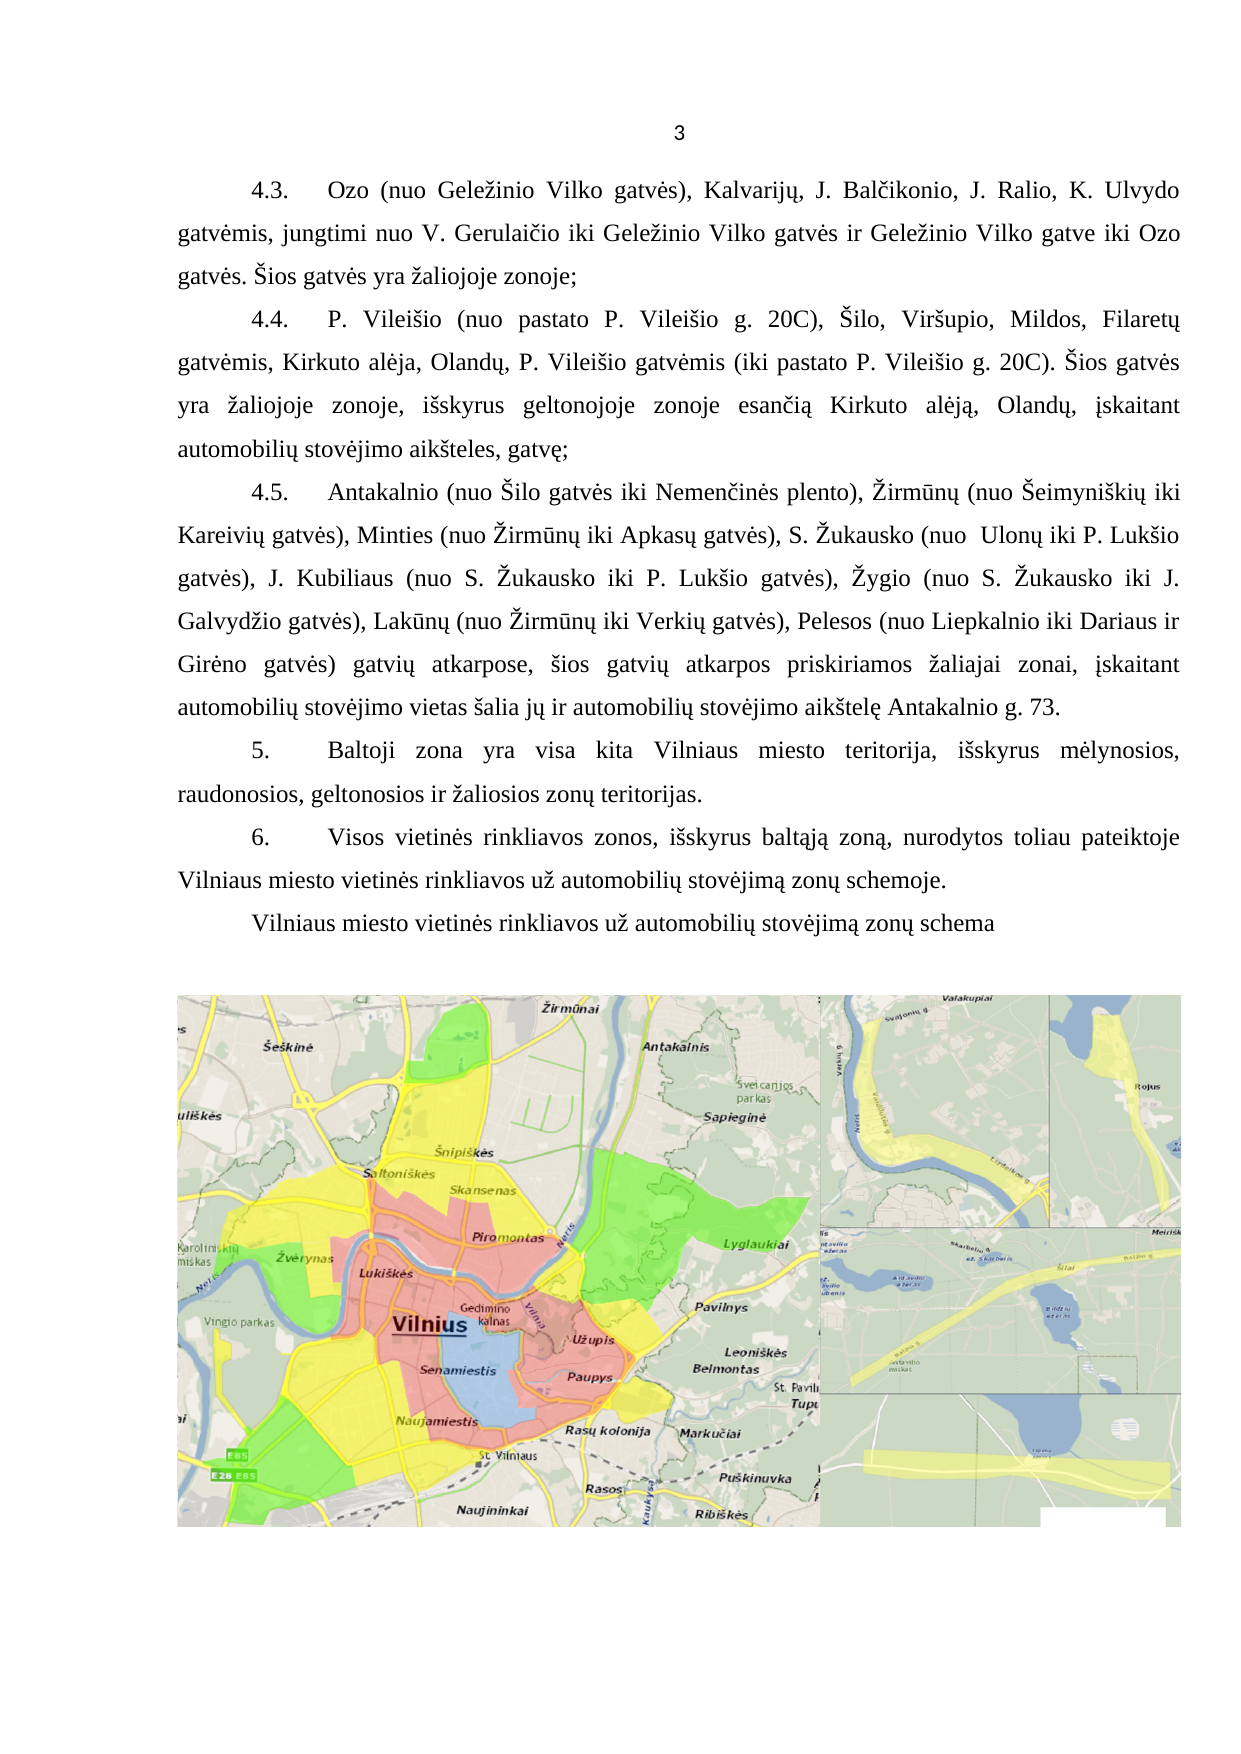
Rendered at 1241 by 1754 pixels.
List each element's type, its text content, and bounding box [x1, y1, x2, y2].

text Vilniaus miesto vietinės rinkliavos už automobilių stovėjimą zonų schema [177, 908, 1181, 937]
text 4.4. P. Vileišio (nuo pastato P. Vileišio g. 20C), Šilo, Viršupio, Mildos, Filaretų gatvėmis, Kirkuto alėja, Olandų, P. Vileišio gatvėmis (iki pastato P. Vileišio g. 20C). Šios gatvės yra žaliojoje zonoje, išskyrus geltonojoje zonoje esančią Kirkuto alėją, Olandų, įskaitant automobilių stovėjimo aikšteles, gatvę; [177, 304, 1181, 462]
text 4.3. Ozo (nuo Geležinio Vilko gatvės), Kalvarijų, J. Balčikonio, J. Ralio, K. Ulvydo gatvėmis, jungtimi nuo V. Gerulaičio iki Geležinio Vilko gatvės ir Geležinio Vilko gatve iki Ozo gatvės. Šios gatvės yra žaliojoje zonoje; [177, 175, 1181, 290]
text 5. Baltoji zona yra visa kita Vilniaus miesto teritorija, išskyrus mėlynosios, raudonosios, geltonosios ir žaliosios zonų teritorijas. [177, 736, 1181, 807]
text 6. Visos vietinės rinkliavos zonos, išskyrus baltąją zoną, nurodytos toliau pateiktoje Vilniaus miesto vietinės rinkliavos už automobilių stovėjimą zonų schemoje. [177, 822, 1181, 894]
text 4.5. Antakalnio (nuo Šilo gatvės iki Nemenčinės plento), Žirmūnų (nuo Šeimyniškių iki Kareivių gatvės), Minties (nuo Žirmūnų iki Apkasų gatvės), S. Žukausko (nuo Ulonų iki P. Lukšio gatvės), J. Kubiliaus (nuo S. Žukausko iki P. Lukšio gatvės), Žygio (nuo S. Žukausko iki J. Galvydžio gatvės), Lakūnų (nuo Žirmūnų iki Verkių gatvės), Pelesos (nuo Liepkalnio iki Dariaus ir Girėno gatvės) gatvių atkarpose, šios gatvių atkarpos priskiriamos žaliajai zonai, įskaitant automobilių stovėjimo vietas šalia jų ir automobilių stovėjimo aikštelę Antakalnio g. 73. [177, 477, 1181, 721]
